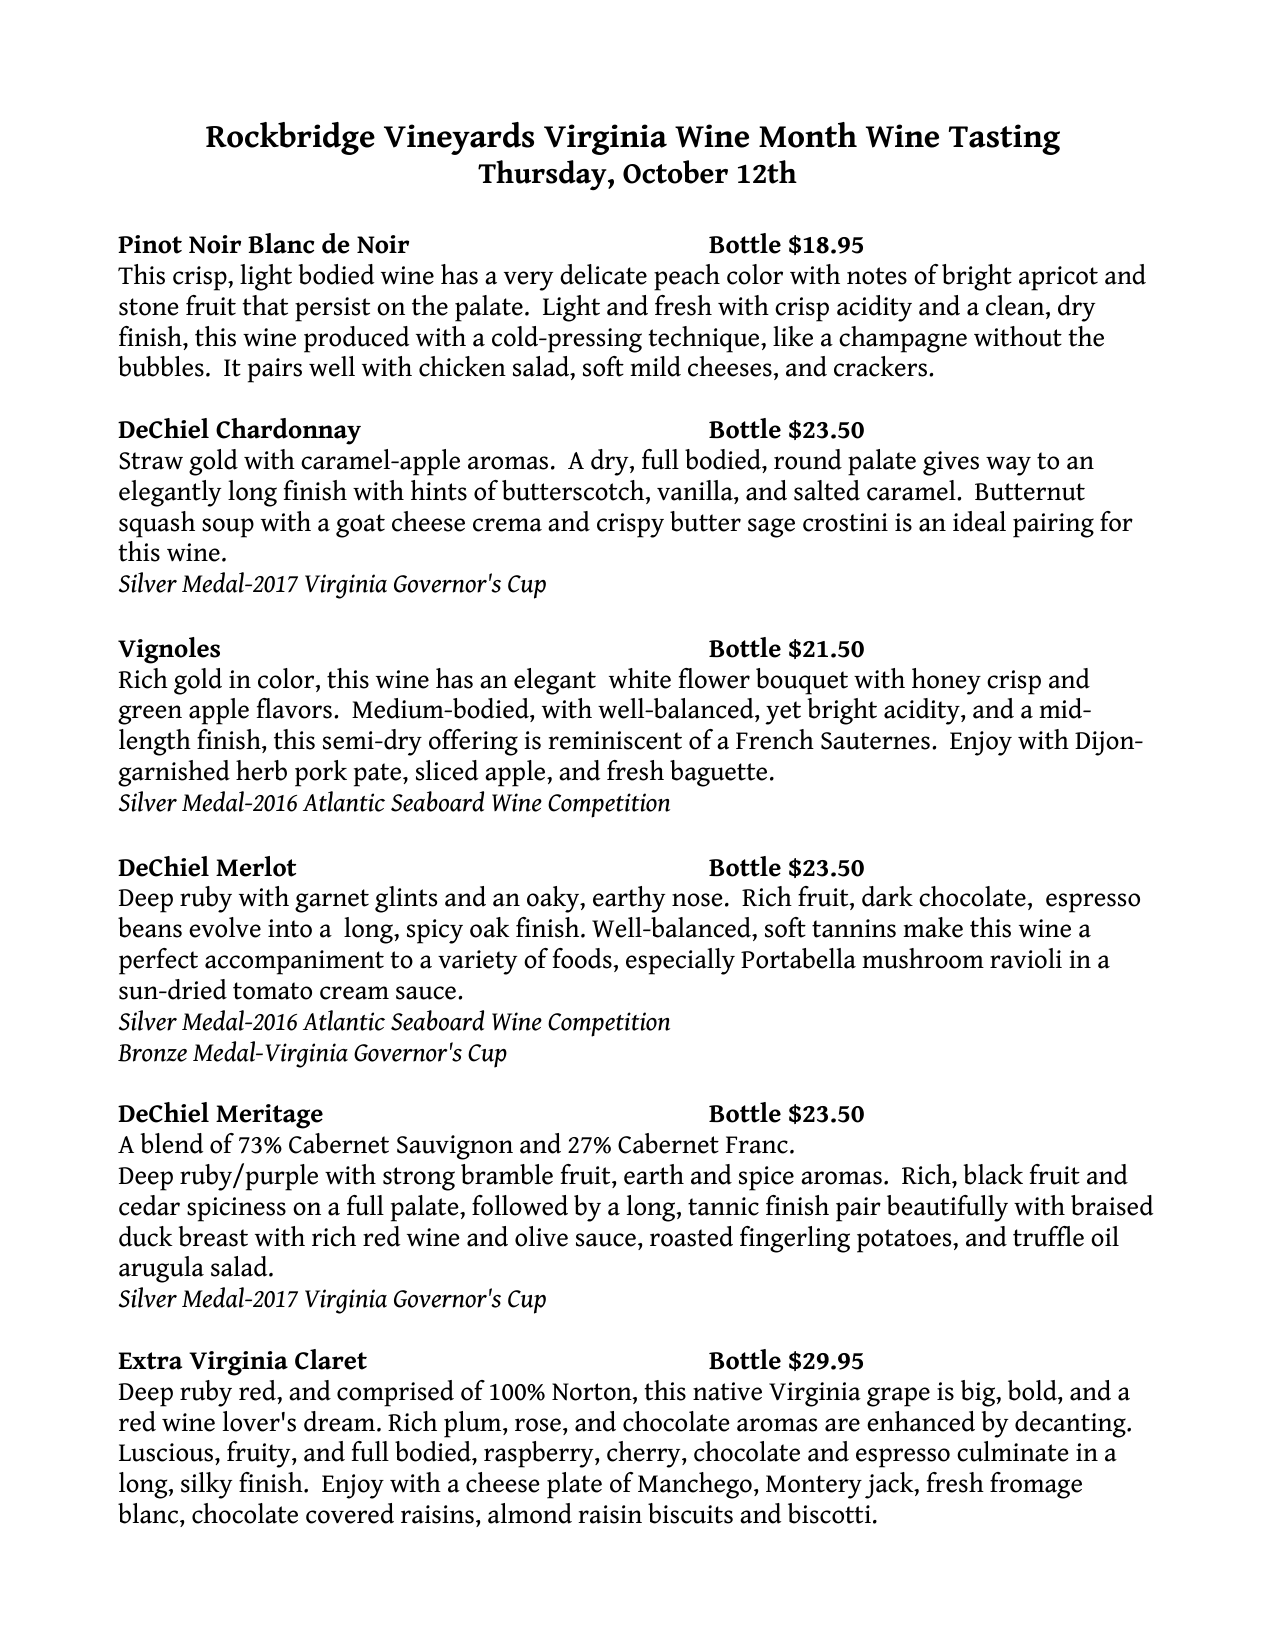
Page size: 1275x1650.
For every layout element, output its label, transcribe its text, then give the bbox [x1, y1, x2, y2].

text Rockbridge Vineyards Virginia Wine Month Wine Tasting [118, 118, 1157, 157]
text Vignoles Bottle $21.50 [118, 634, 1157, 665]
text Silver Medal-2017 Virginia Governor's Cup [118, 569, 1157, 600]
text A blend of 73% Cabernet Sauvignon and 27% Cabernet Franc. [118, 1130, 1157, 1161]
text Silver Medal-2017 Virginia Governor's Cup [118, 1284, 1157, 1315]
text Pinot Noir Blanc de Noir Bottle $18.95 [118, 230, 1157, 261]
text DeChiel Chardonnay Bottle $23.50 [118, 415, 1157, 446]
text DeChiel Meritage Bottle $23.50 [118, 1099, 1157, 1130]
text Bronze Medal-Virginia Governor's Cup [118, 1038, 1157, 1068]
text Deep ruby red, and comprised of 100% Norton, this native Virginia grape is big, bold, and a red wine lover's dream. Rich plum, rose, and chocolate aromas are enhanced by decanting. Luscious, fruity, and full bodied, raspberry, cherry, chocolate and espresso culminate in a long, silky finish. Enjoy with a cheese plate of Manchego, Montery jack, fresh fromage blanc, chocolate covered raisins, almond raisin biscuits and biscotti. [118, 1377, 1157, 1531]
text Rich gold in color, this wine has an elegant white flower bouquet with honey crisp and green apple flavors. Medium-bodied, with well-balanced, yet bright acidity, and a mid-length finish, this semi-dry offering is reminiscent of a French Sauternes. Enjoy with Dijon-garnished herb pork pate, sliced apple, and fresh baguette. [118, 665, 1157, 788]
text Thursday, October 12th [118, 157, 1157, 192]
text DeChiel Merlot Bottle $23.50 [118, 853, 1157, 883]
text Silver Medal-2016 Atlantic Seaboard Wine Competition [118, 788, 1157, 819]
text Deep ruby/purple with strong bramble fruit, earth and spice aromas. Rich, black fruit and cedar spiciness on a full palate, followed by a long, tannic finish pair beautifully with braised duck breast with rich red wine and olive sauce, roasted fingerling potatoes, and truffle oil arugula salad. [118, 1161, 1157, 1284]
text Extra Virginia Claret Bottle $29.95 [118, 1346, 1157, 1377]
text Deep ruby with garnet glints and an oaky, earthy nose. Rich fruit, dark chocolate, espresso beans evolve into a long, spicy oak finish. Well-balanced, soft tannins make this wine a perfect accompaniment to a variety of foods, especially Portabella mushroom ravioli in a sun-dried tomato cream sauce. [118, 883, 1157, 1007]
text Straw gold with caramel-apple aromas. A dry, full bodied, round palate gives way to an elegantly long finish with hints of butterscotch, vanilla, and salted caramel. Butternut squash soup with a goat cheese crema and crispy butter sage crostini is an ideal pairing for this wine. [118, 446, 1157, 569]
text Silver Medal-2016 Atlantic Seaboard Wine Competition [118, 1007, 1157, 1038]
text This crisp, light bodied wine has a very delicate peach color with notes of bright apricot and stone fruit that persist on the palate. Light and fresh with crisp acidity and a clean, dry finish, this wine produced with a cold-pressing technique, like a champagne without the bubbles. It pairs well with chicken salad, soft mild cheeses, and crackers. [118, 261, 1157, 384]
